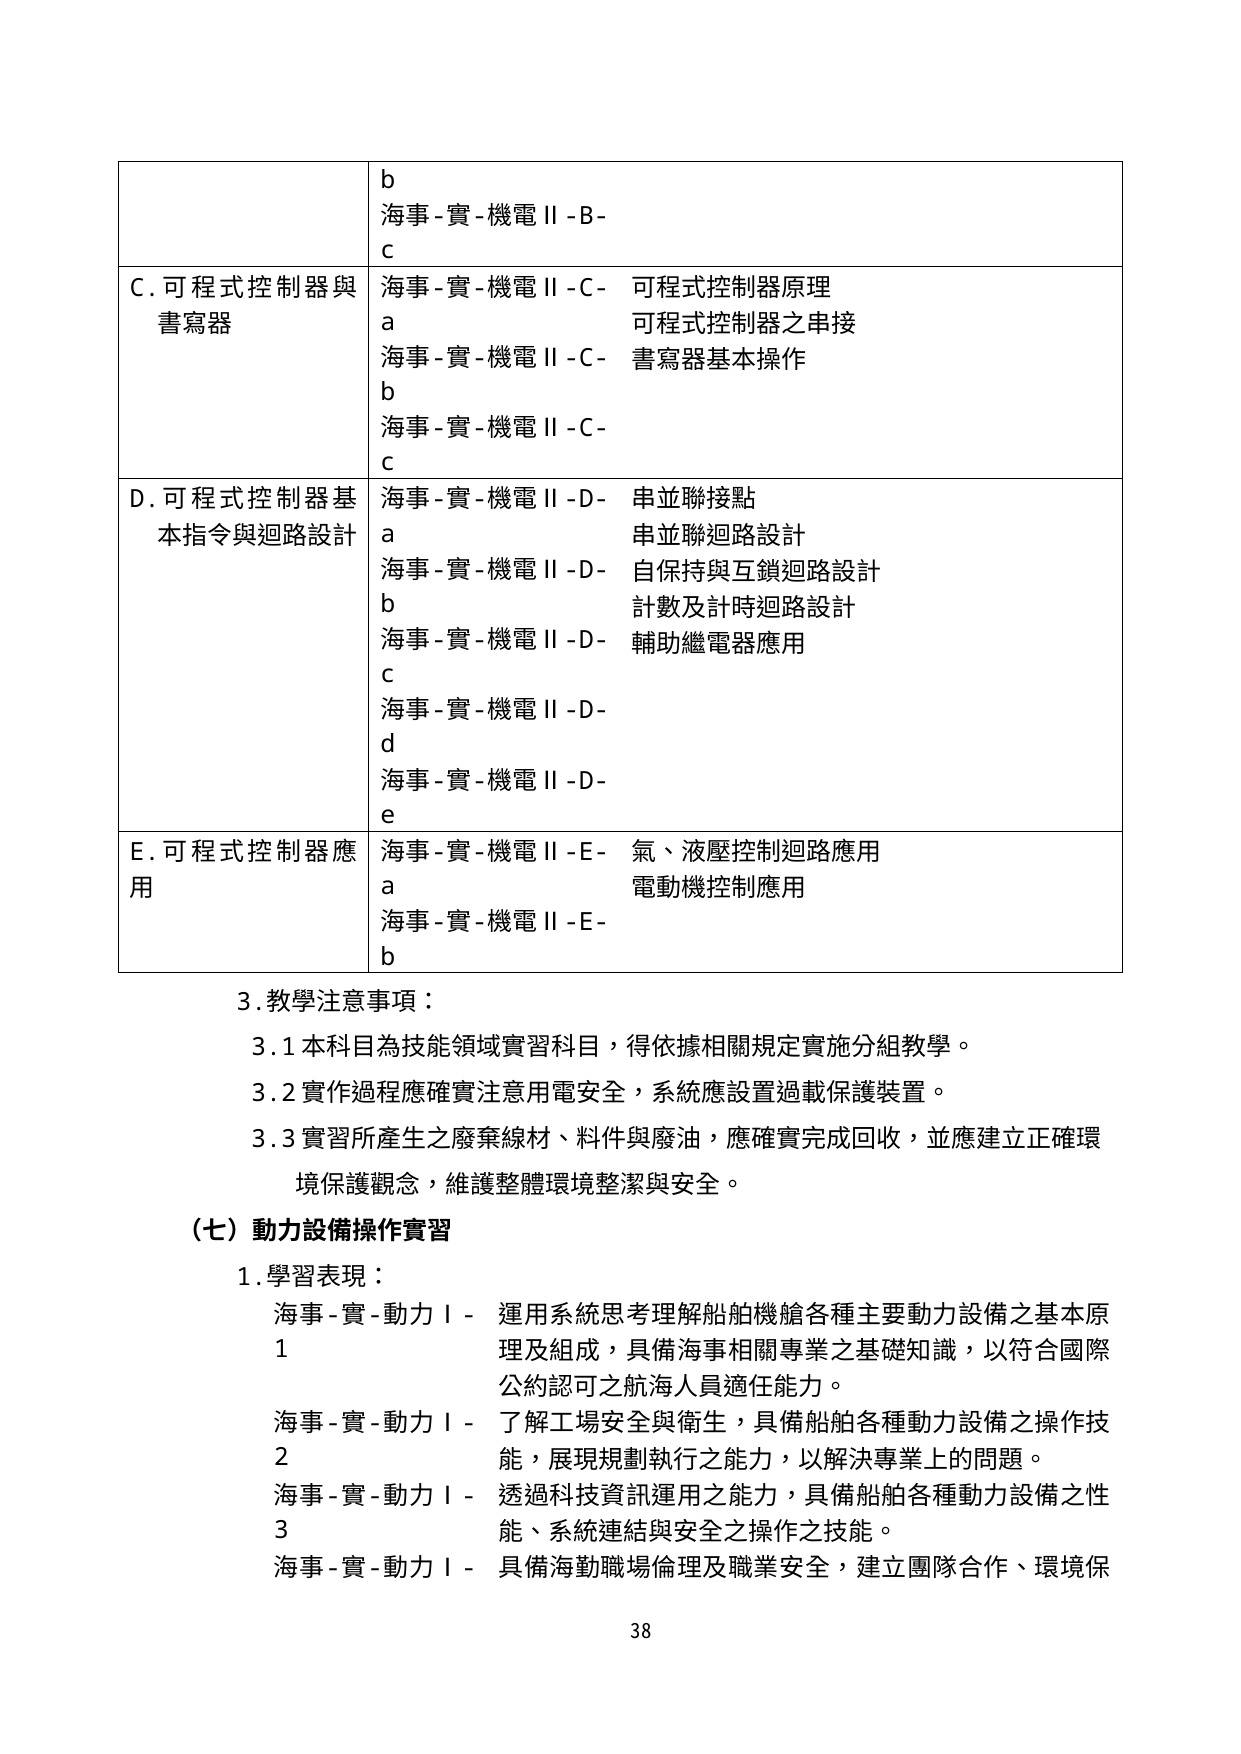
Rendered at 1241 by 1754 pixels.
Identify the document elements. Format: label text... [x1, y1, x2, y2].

table_cell 海事-實-動力Ⅰ-2 [262, 1403, 487, 1475]
table_cell D.可程式控制器基本指令與迴路設計 [119, 479, 368, 831]
table_cell 海事-實-動力Ⅰ- [262, 1548, 487, 1584]
table_cell C.可程式控制器與書寫器 [119, 267, 368, 478]
table_cell 透過科技資訊運用之能力，具備船舶各種動力設備之性能、系統連結與安全之操作之技能。 [487, 1475, 1122, 1548]
text 3.1本科目為技能領域實習科目，得依據相關規定實施分組教學。 [251, 1019, 1122, 1065]
table_cell 海事-實-機電Ⅱ-E-a 海事-實-機電Ⅱ-E-b [369, 832, 620, 972]
text 1.學習表現： [168, 1248, 1122, 1294]
text 3.3實習所產生之廢棄線材、料件與廢油，應確實完成回收，並應建立正確環境保護觀念，維護整體環境整潔與安全。 [251, 1111, 1122, 1202]
text （七）動力設備操作實習 [168, 1202, 1122, 1248]
table_cell 海事-實-動力Ⅰ-3 [262, 1475, 487, 1548]
text 3.教學注意事項： [154, 973, 1122, 1019]
text 3.2實作過程應確實注意用電安全，系統應設置過載保護裝置。 [251, 1065, 1122, 1111]
table_cell [620, 162, 1122, 266]
table_cell 海事-實-機電Ⅱ-D-a 海事-實-機電Ⅱ-D-b 海事-實-機電Ⅱ-D-c 海事-實-機電Ⅱ-D-d 海事-實-機電Ⅱ-D-e [369, 479, 620, 831]
table_cell [119, 162, 368, 266]
table_cell E.可程式控制器應用 [119, 832, 368, 972]
table_cell 可程式控制器原理 可程式控制器之串接 書寫器基本操作 [620, 267, 1122, 478]
table_cell 具備海勤職場倫理及職業安全，建立團隊合作、環境保 [487, 1548, 1122, 1584]
table_cell b 海事-實-機電Ⅱ-B-c [369, 162, 620, 266]
table_cell 海事-實-機電Ⅱ-C-a 海事-實-機電Ⅱ-C-b 海事-實-機電Ⅱ-C-c [369, 267, 620, 478]
table_cell 串並聯接點 串並聯迴路設計 自保持與互鎖迴路設計 計數及計時迴路設計 輔助繼電器應用 [620, 479, 1122, 831]
table_header 海事-實-動力Ⅰ-1 [262, 1294, 487, 1403]
table_cell 氣、液壓控制迴路應用 電動機控制應用 [620, 832, 1122, 972]
table_cell 了解工場安全與衛生，具備船舶各種動力設備之操作技能，展現規劃執行之能力，以解決專業上的問題。 [487, 1403, 1122, 1475]
table_header 運用系統思考理解船舶機艙各種主要動力設備之基本原理及組成，具備海事相關專業之基礎知識，以符合國際公約認可之航海人員適任能力。 [487, 1294, 1122, 1403]
